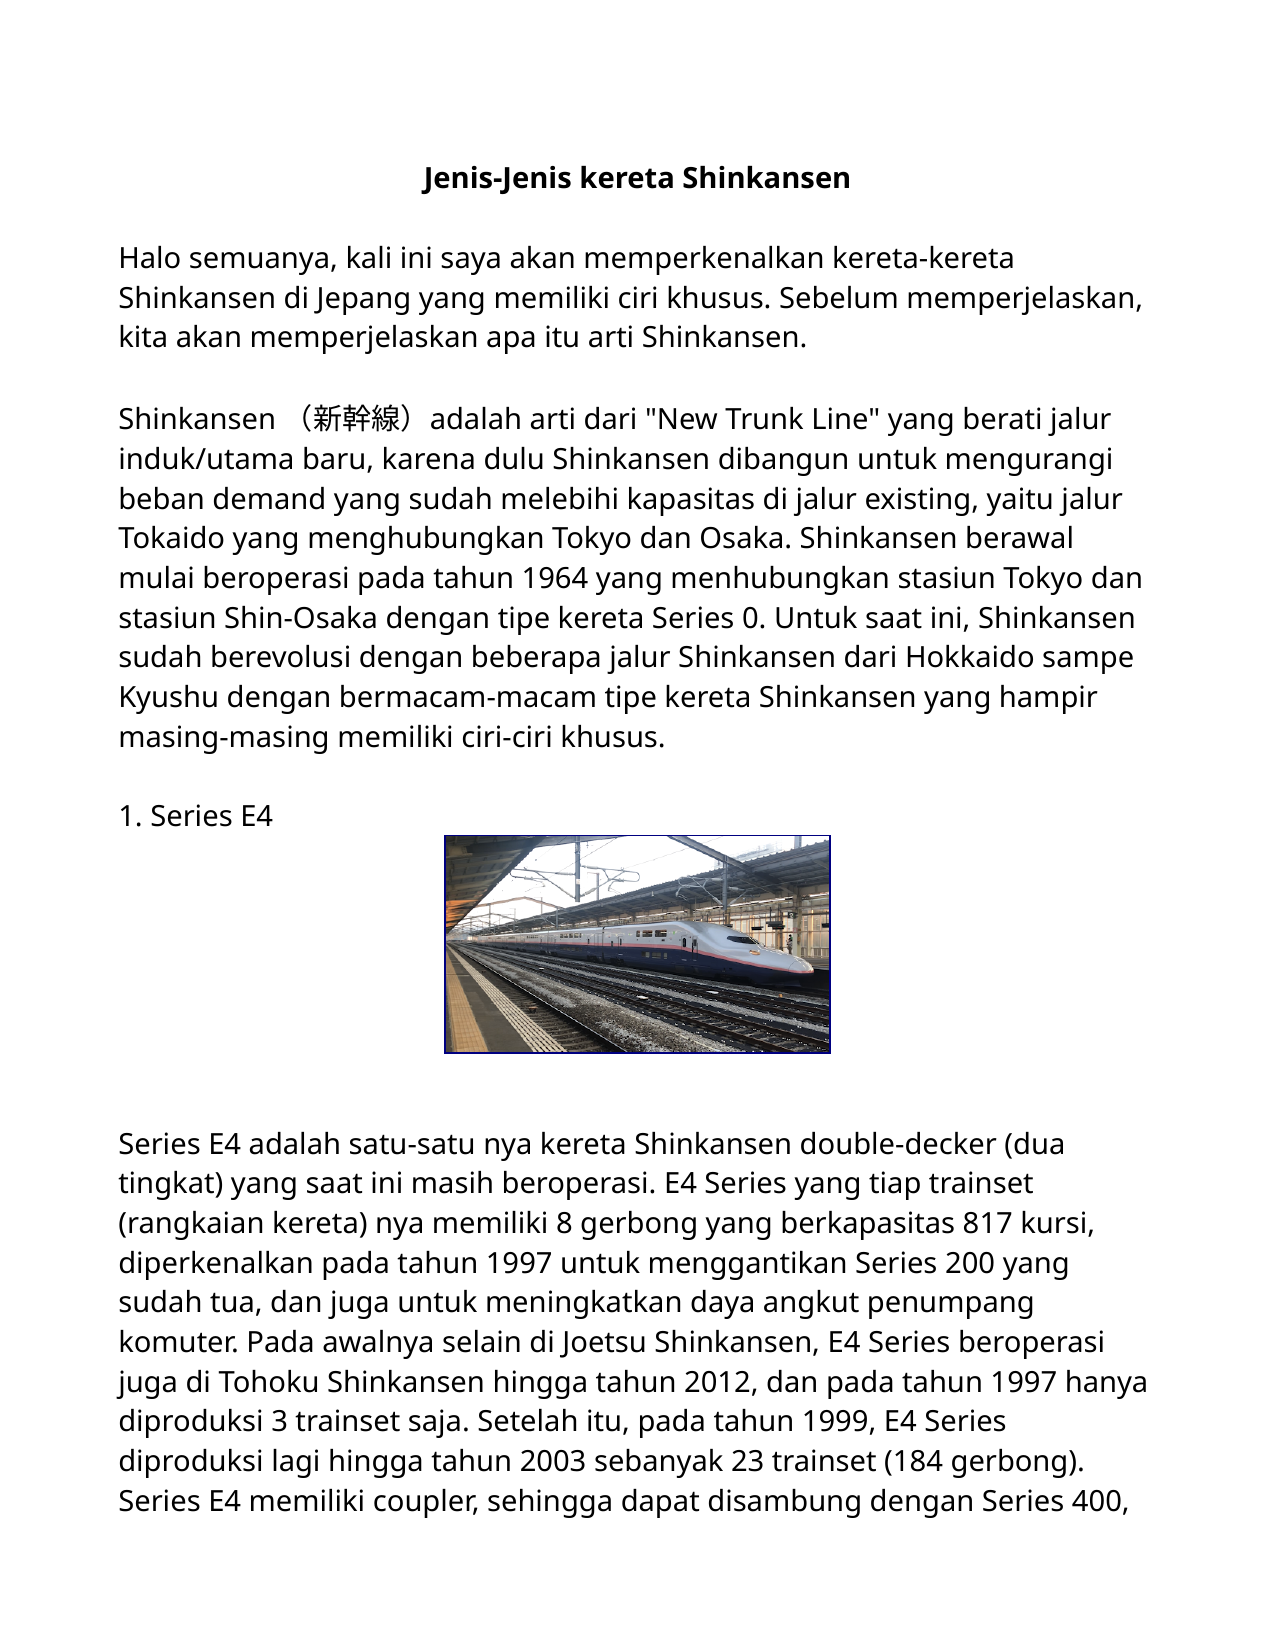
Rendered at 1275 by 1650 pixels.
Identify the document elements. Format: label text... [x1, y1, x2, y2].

text Jenis-Jenis kereta Shinkansen [118, 118, 1157, 197]
picture [446, 836, 829, 1052]
text Shinkansen （新幹線）adalah arti dari "New Trunk Line" yang berati jalur induk/utama baru, karena dulu Shinkansen dibangun untuk mengurangi beban demand yang sudah melebihi kapasitas di jalur existing, yaitu jalur Tokaido yang menghubungkan Tokyo dan Osaka. Shinkansen berawal mulai beroperasi pada tahun 1964 yang menhubungkan stasiun Tokyo dan stasiun Shin-Osaka dengan tipe kereta Series 0. Untuk saat ini, Shinkansen sudah berevolusi dengan beberapa jalur Shinkansen dari Hokkaido sampe Kyushu dengan bermacam-macam tipe kereta Shinkansen yang hampir masing-masing memiliki ciri-ciri khusus. [118, 396, 1157, 756]
text Halo semuanya, kali ini saya akan memperkenalkan kereta-kereta Shinkansen di Jepang yang memiliki ciri khusus. Sebelum memperjelaskan, kita akan memperjelaskan apa itu arti Shinkansen. [118, 197, 1157, 356]
text Series E4 adalah satu-satu nya kereta Shinkansen double-decker (dua tingkat) yang saat ini masih beroperasi. E4 Series yang tiap trainset (rangkaian kereta) nya memiliki 8 gerbong yang berkapasitas 817 kursi, diperkenalkan pada tahun 1997 untuk menggantikan Series 200 yang sudah tua, dan juga untuk meningkatkan daya angkut penumpang komuter. Pada awalnya selain di Joetsu Shinkansen, E4 Series beroperasi juga di Tohoku Shinkansen hingga tahun 2012, dan pada tahun 1997 hanya diproduksi 3 trainset saja. Setelah itu, pada tahun 1999, E4 Series diproduksi lagi hingga tahun 2003 sebanyak 23 trainset (184 gerbong). Series E4 memiliki coupler, sehingga dapat disambung dengan Series 400, [118, 1123, 1157, 1520]
text 1. Series E4 [118, 796, 1157, 835]
